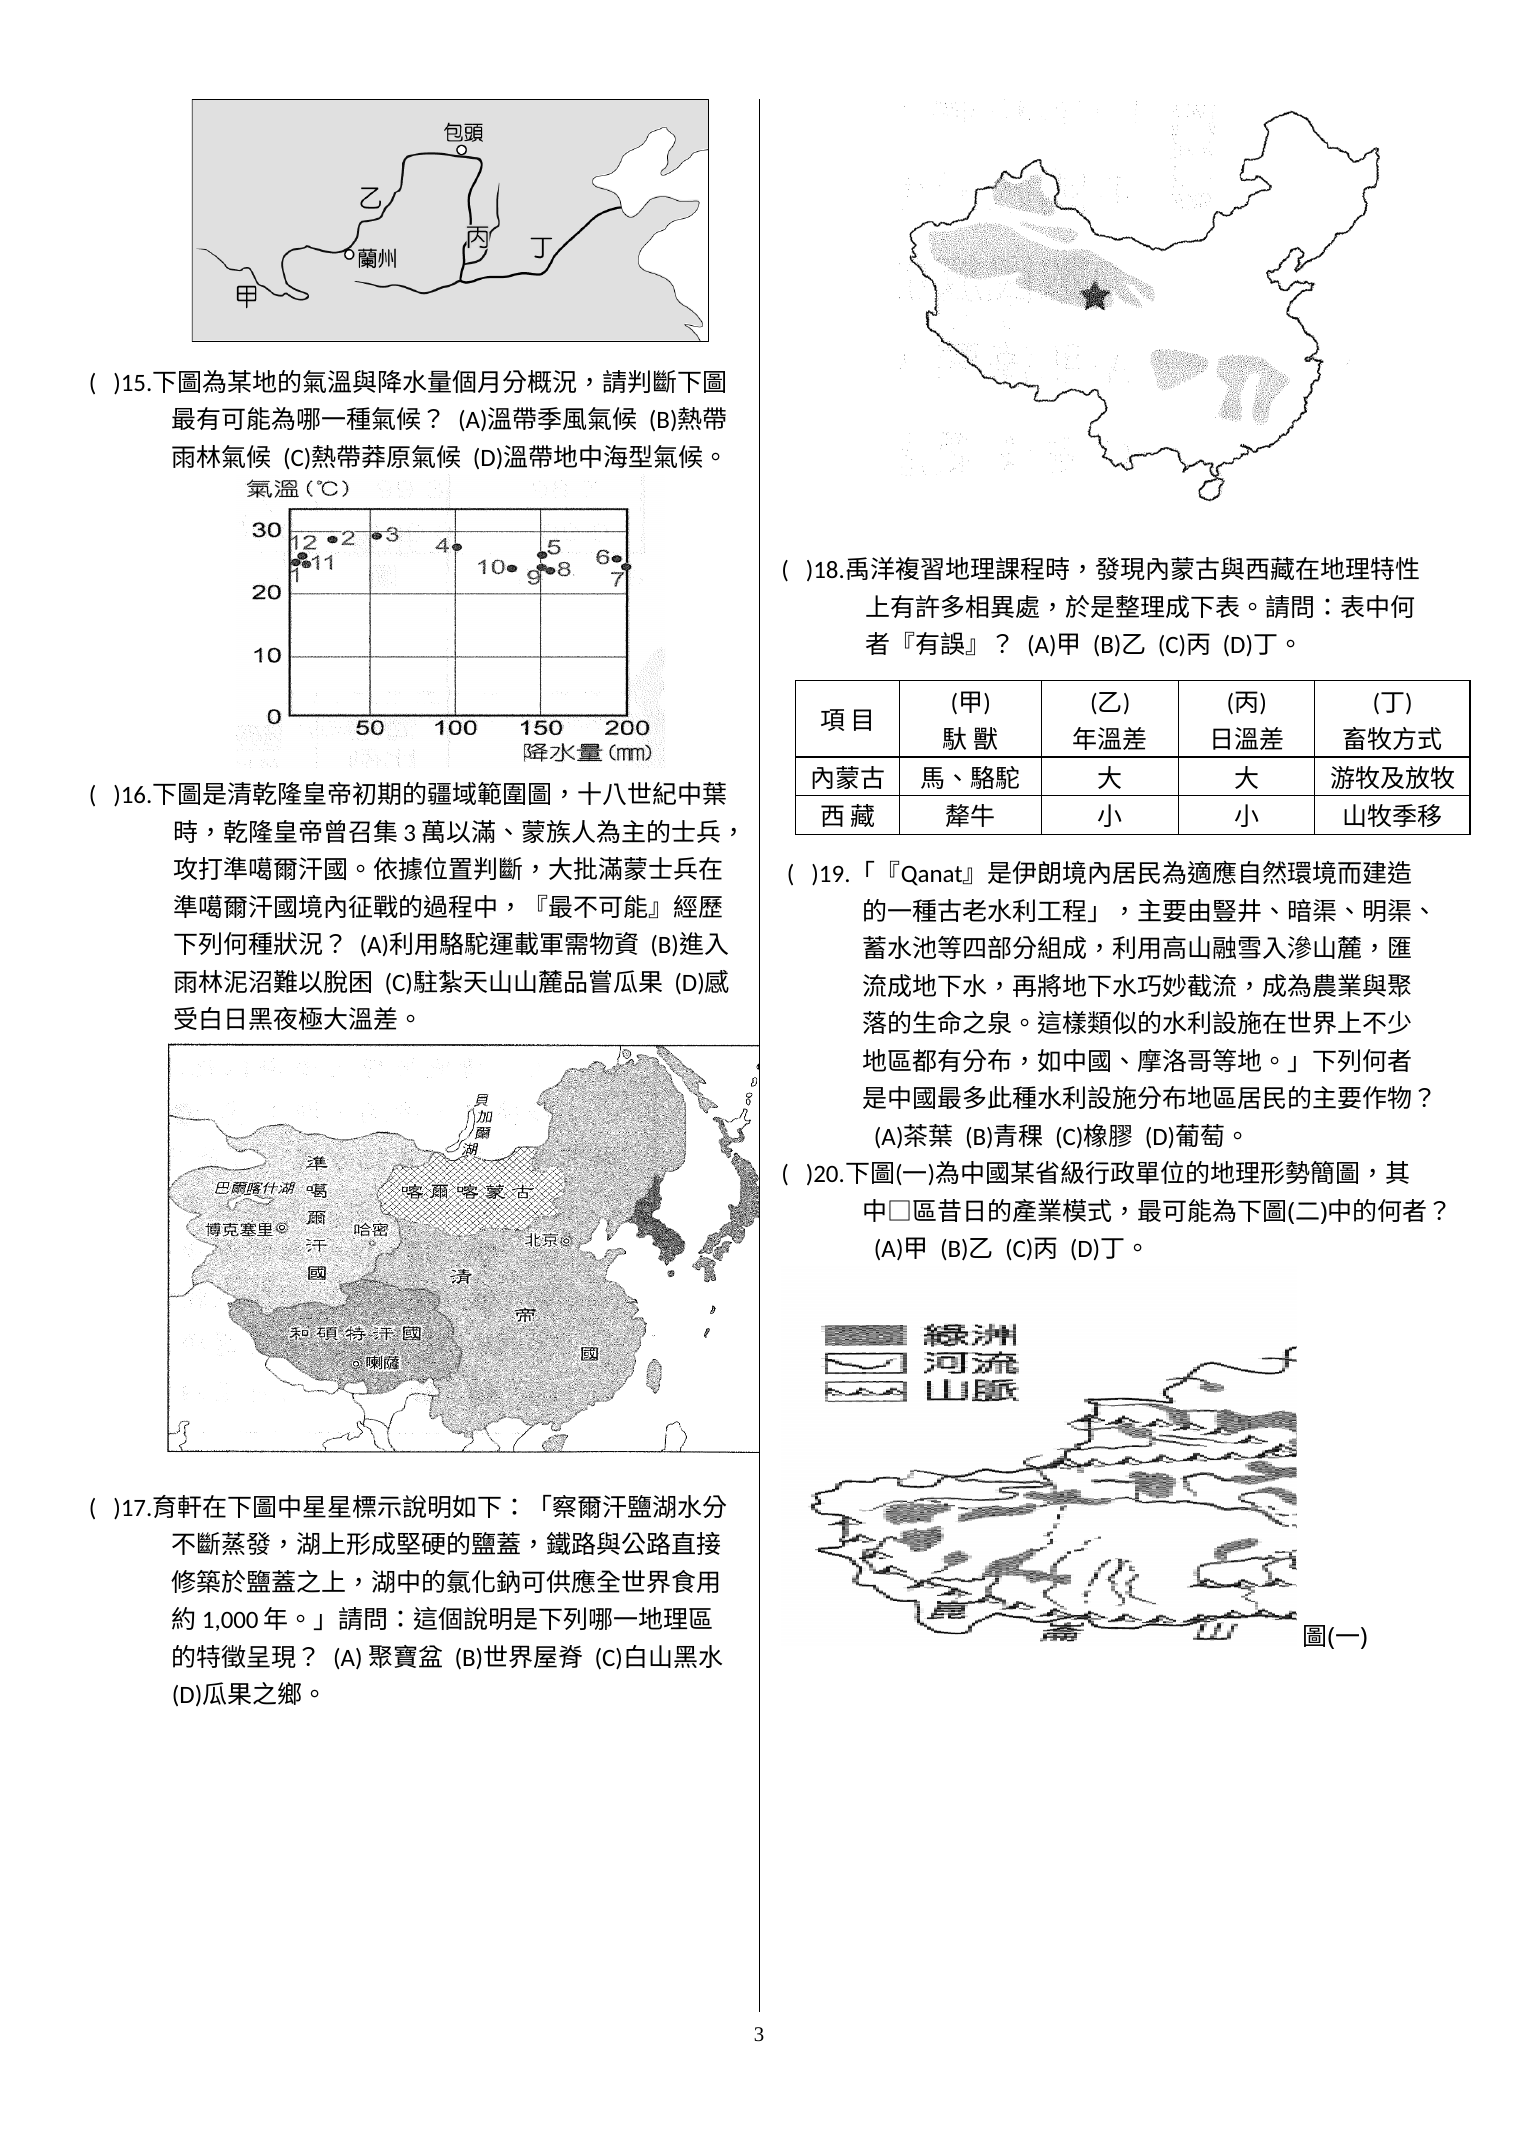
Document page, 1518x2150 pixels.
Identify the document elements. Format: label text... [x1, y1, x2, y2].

table_cell 馬、駱駝 [900, 758, 1041, 795]
picture [236, 474, 666, 768]
text ( )17.育軒在下圖中星星標示說明如下：「察爾汗鹽湖水分不斷蒸發，湖上形成堅硬的鹽蓋，鐵路與公路直接修築於鹽蓋之上，湖中的氯化鈉可供應全世界食用約1,000年。」請問：這個說明是下列哪一地理區的特徵呈現？ (A) 聚寶盆 (B)世界屋脊 (C)白山黑水 (D)瓜果之鄉。 [88, 1487, 737, 1712]
table_cell 大 [1042, 758, 1178, 795]
table_header (乙) 年溫差 [1042, 681, 1178, 756]
picture [162, 1036, 759, 1459]
table_cell 犛牛 [900, 796, 1041, 833]
text ( )16.下圖是清乾隆皇帝初期的疆域範圍圖，十八世紀中葉時，乾隆皇帝曾召集3萬以滿、蒙族人為主的士兵，攻打準噶爾汗國。依據位置判斷，大批滿蒙士兵在準噶爾汗國境內征戰的過程中，『最不可能』經歷下列何種狀況？ (A)利用駱駝運載軍需物資 (B)進入雨林泥沼難以脫困 (C)駐紮天山山麓品嘗瓜果 (D)感受白日黑夜極大溫差。 [88, 774, 737, 1037]
table_cell 小 [1042, 796, 1178, 833]
text ( )15.下圖為某地的氣溫與降水量個月分概況，請判斷下圖最有可能為哪一種氣候？ (A)溫帶季風氣候 (B)熱帶雨林氣候 (C)熱帶莽原氣候 (D)溫帶地中海型氣候。 [88, 362, 737, 474]
picture [781, 1265, 1297, 1646]
table_cell 游牧及放牧 [1315, 758, 1469, 795]
table_header (丙) 日溫差 [1179, 681, 1314, 756]
text 圖(一) [781, 1266, 1429, 1678]
table_cell 大 [1179, 758, 1314, 795]
table_cell 山牧季移 [1315, 796, 1469, 833]
table_header (丁) 畜牧方式 [1315, 681, 1469, 756]
table_cell 西 藏 [796, 796, 899, 833]
table_header 項 目 [796, 681, 899, 756]
text ( )19.「『Qanat』是伊朗境內居民為適應自然環境而建造的一種古老水利工程」，主要由豎井、暗渠、明渠、蓄水池等四部分組成，利用高山融雪入滲山麓，匯流成地下水，再將地下水巧妙截流，成為農業與聚落的生命之泉。這樣類似的水利設施在世界上不少地區都有分布，如中國、摩洛哥等地。」下列何者是中國最多此種水利設施分布地區居民的主要作物？ (A)茶葉 (B)青稞 (C)橡膠 (D)葡萄。 [781, 853, 1429, 1153]
text ( )20.下圖(一)為中國某省級行政單位的地理形勢簡圖，其中□區昔日的產業模式，最可能為下圖(二)中的何者？ (A)甲 (B)乙 (C)丙 (D)丁。 [781, 1153, 1429, 1266]
table_cell 小 [1179, 796, 1314, 833]
text ( )18.禹洋複習地理課程時，發現內蒙古與西藏在地理特性上有許多相異處，於是整理成下表。請問：表中何者『有誤』？ (A)甲 (B)乙 (C)丙 (D)丁。 [781, 549, 1429, 662]
picture [191, 99, 709, 342]
table_cell 內蒙古 [796, 758, 899, 795]
picture [899, 99, 1395, 513]
table_header (甲) 馱 獸 [900, 681, 1041, 756]
